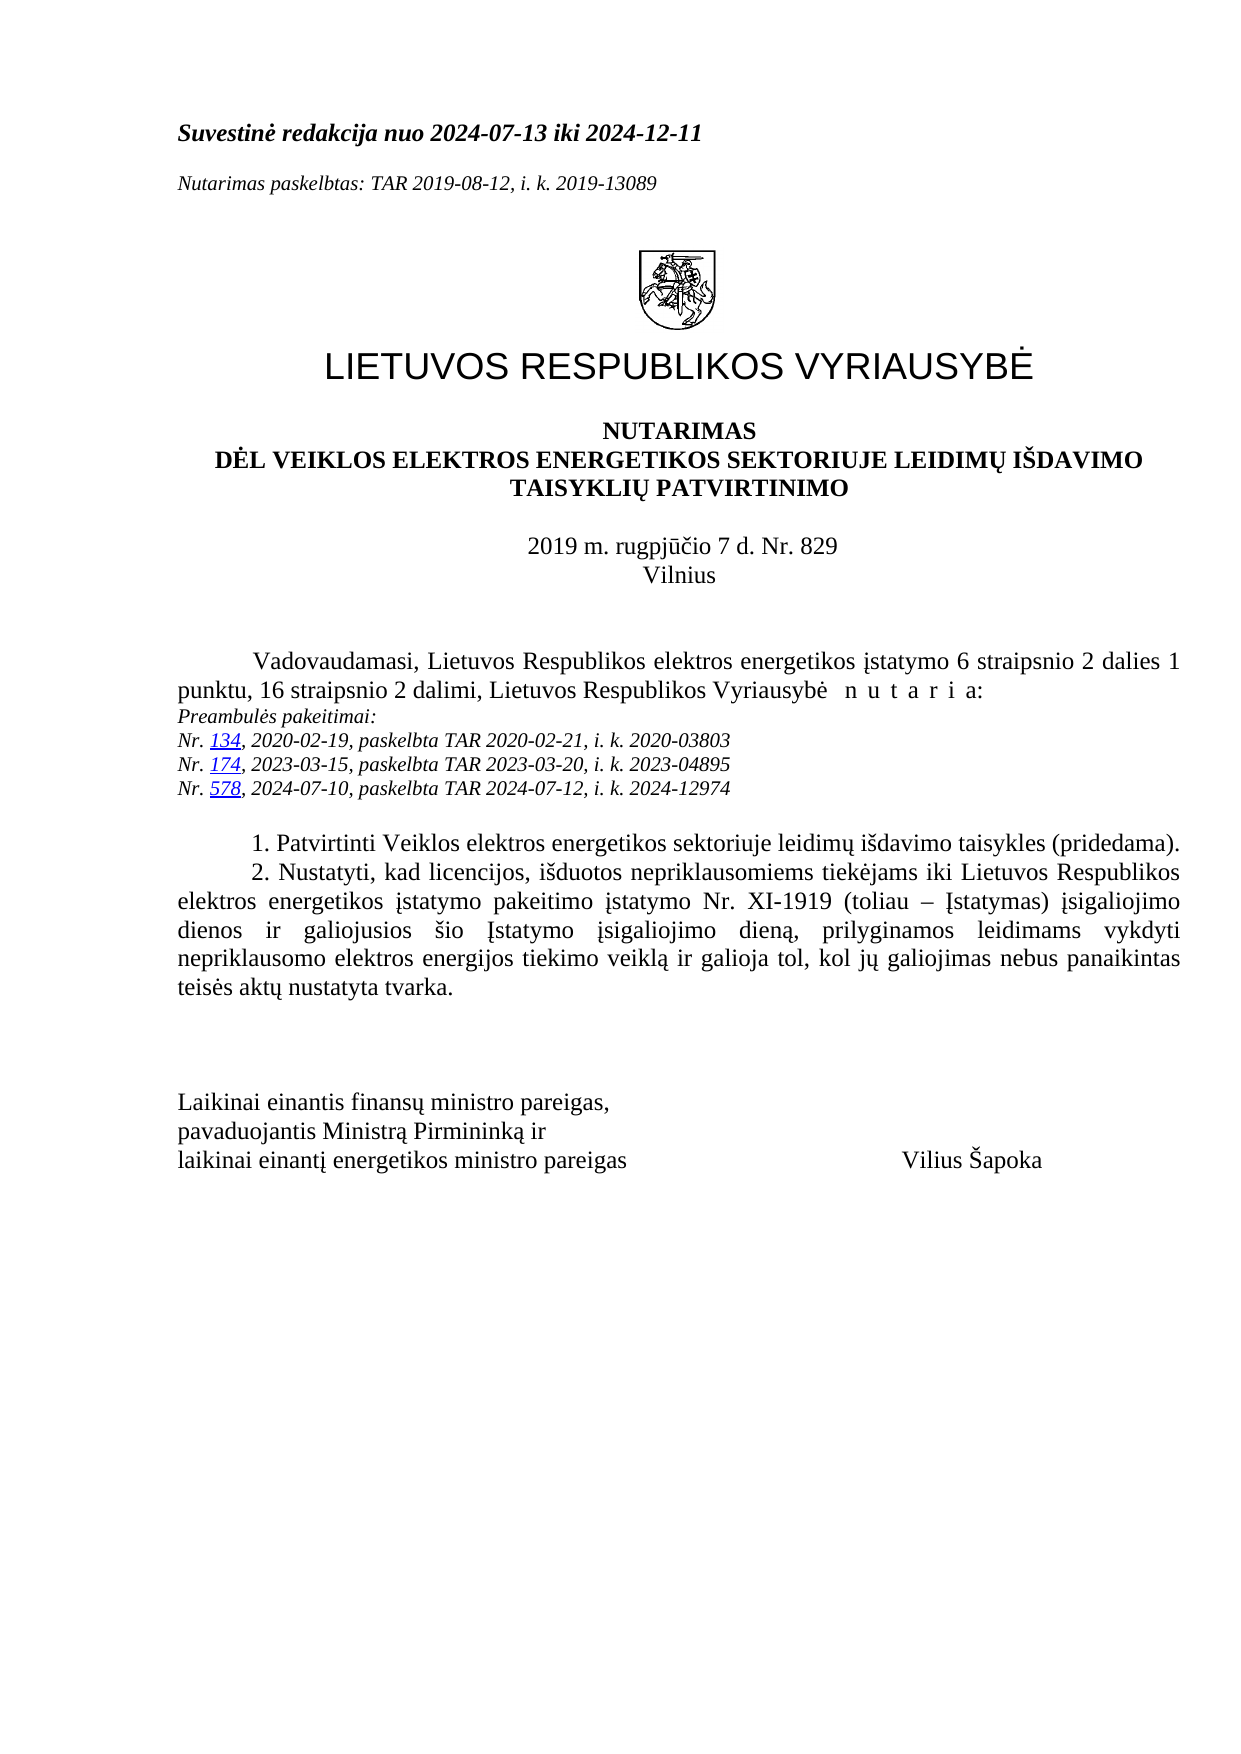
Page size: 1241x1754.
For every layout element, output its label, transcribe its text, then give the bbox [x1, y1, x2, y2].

text 1. Patvirtinti Veiklos elektros energetikos sektoriuje leidimų išdavimo taisykles (pridedama). [177, 828, 1181, 857]
text pavaduojantis Ministrą Pirmininką ir [177, 1116, 1181, 1145]
text Vadovaudamasi, Lietuvos Respublikos elektros energetikos įstatymo 6 straipsnio 2 dalies 1 punktu, 16 straipsnio 2 dalimi, Lietuvos Respublikos Vyriausybė nutaria: [177, 646, 1181, 703]
text Nutarimas paskelbtas: TAR 2019-08-12, i. k. 2019-13089 [177, 171, 1181, 195]
text Nr. 134, 2020-02-19, paskelbta TAR 2020-02-21, i. k. 2020-03803 [177, 728, 1181, 752]
text 2. Nustatyti, kad licencijos, išduotos nepriklausomiems tiekėjams iki Lietuvos Respublikos elektros energetikos įstatymo pakeitimo įstatymo Nr. XI-1919 (toliau – Įstatymas) įsigaliojimo dienos ir galiojusios šio Įstatymo įsigaliojimo dieną, prilyginamos leidimams vykdyti nepriklausomo elektros energijos tiekimo veiklą ir galioja tol, kol jų galiojimas nebus panaikintas teisės aktų nustatyta tvarka. [177, 857, 1181, 1001]
text 2019 m. rugpjūčio 7 d. Nr. 829 [177, 531, 1181, 560]
text Vilnius [177, 560, 1181, 588]
text DĖL VEIKLOS ELEKTROS ENERGETIKOS SEKTORIUJE LEIDIMŲ IŠDAVIMO TAISYKLIŲ PATVIRTINIMO [177, 445, 1181, 502]
text Nr. 174, 2023-03-15, paskelbta TAR 2023-03-20, i. k. 2023-04895 [177, 752, 1181, 776]
text Preambulės pakeitimai: [177, 703, 1181, 728]
text laikinai einantį energetikos ministro pareigas Vilius Šapoka [177, 1145, 1181, 1173]
text nutarimas [177, 416, 1181, 445]
text Lietuvos Respublikos Vyriausybė [177, 344, 1181, 387]
text Nr. 578, 2024-07-10, paskelbta TAR 2024-07-12, i. k. 2024-12974 [177, 776, 1181, 800]
text Suvestinė redakcija nuo 2024-07-13 iki 2024-12-11 [177, 118, 1181, 147]
text Laikinai einantis finansų ministro pareigas, [177, 1087, 1181, 1116]
